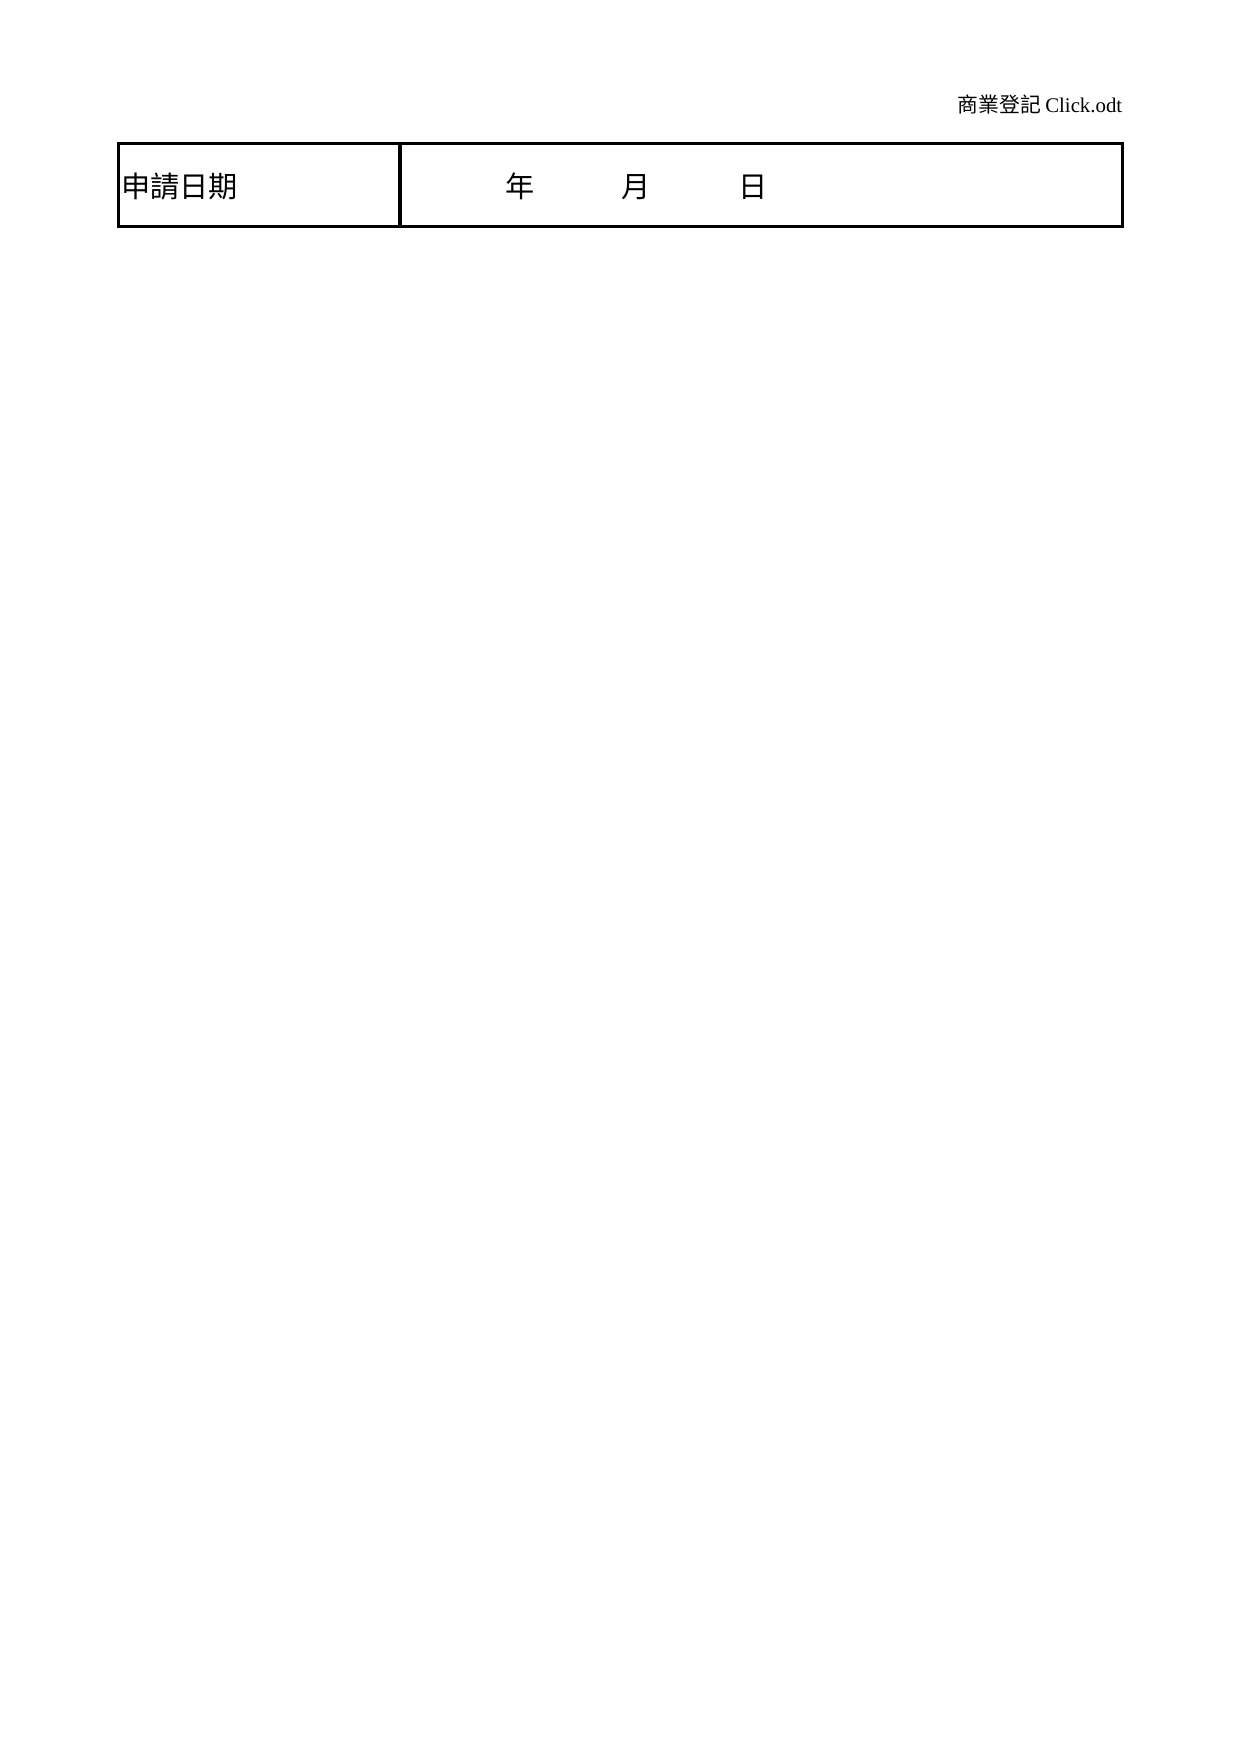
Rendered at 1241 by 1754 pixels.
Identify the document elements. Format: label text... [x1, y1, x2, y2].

table_cell 申請日期 [120, 145, 398, 225]
table_cell 年 月 日 [402, 145, 1121, 225]
